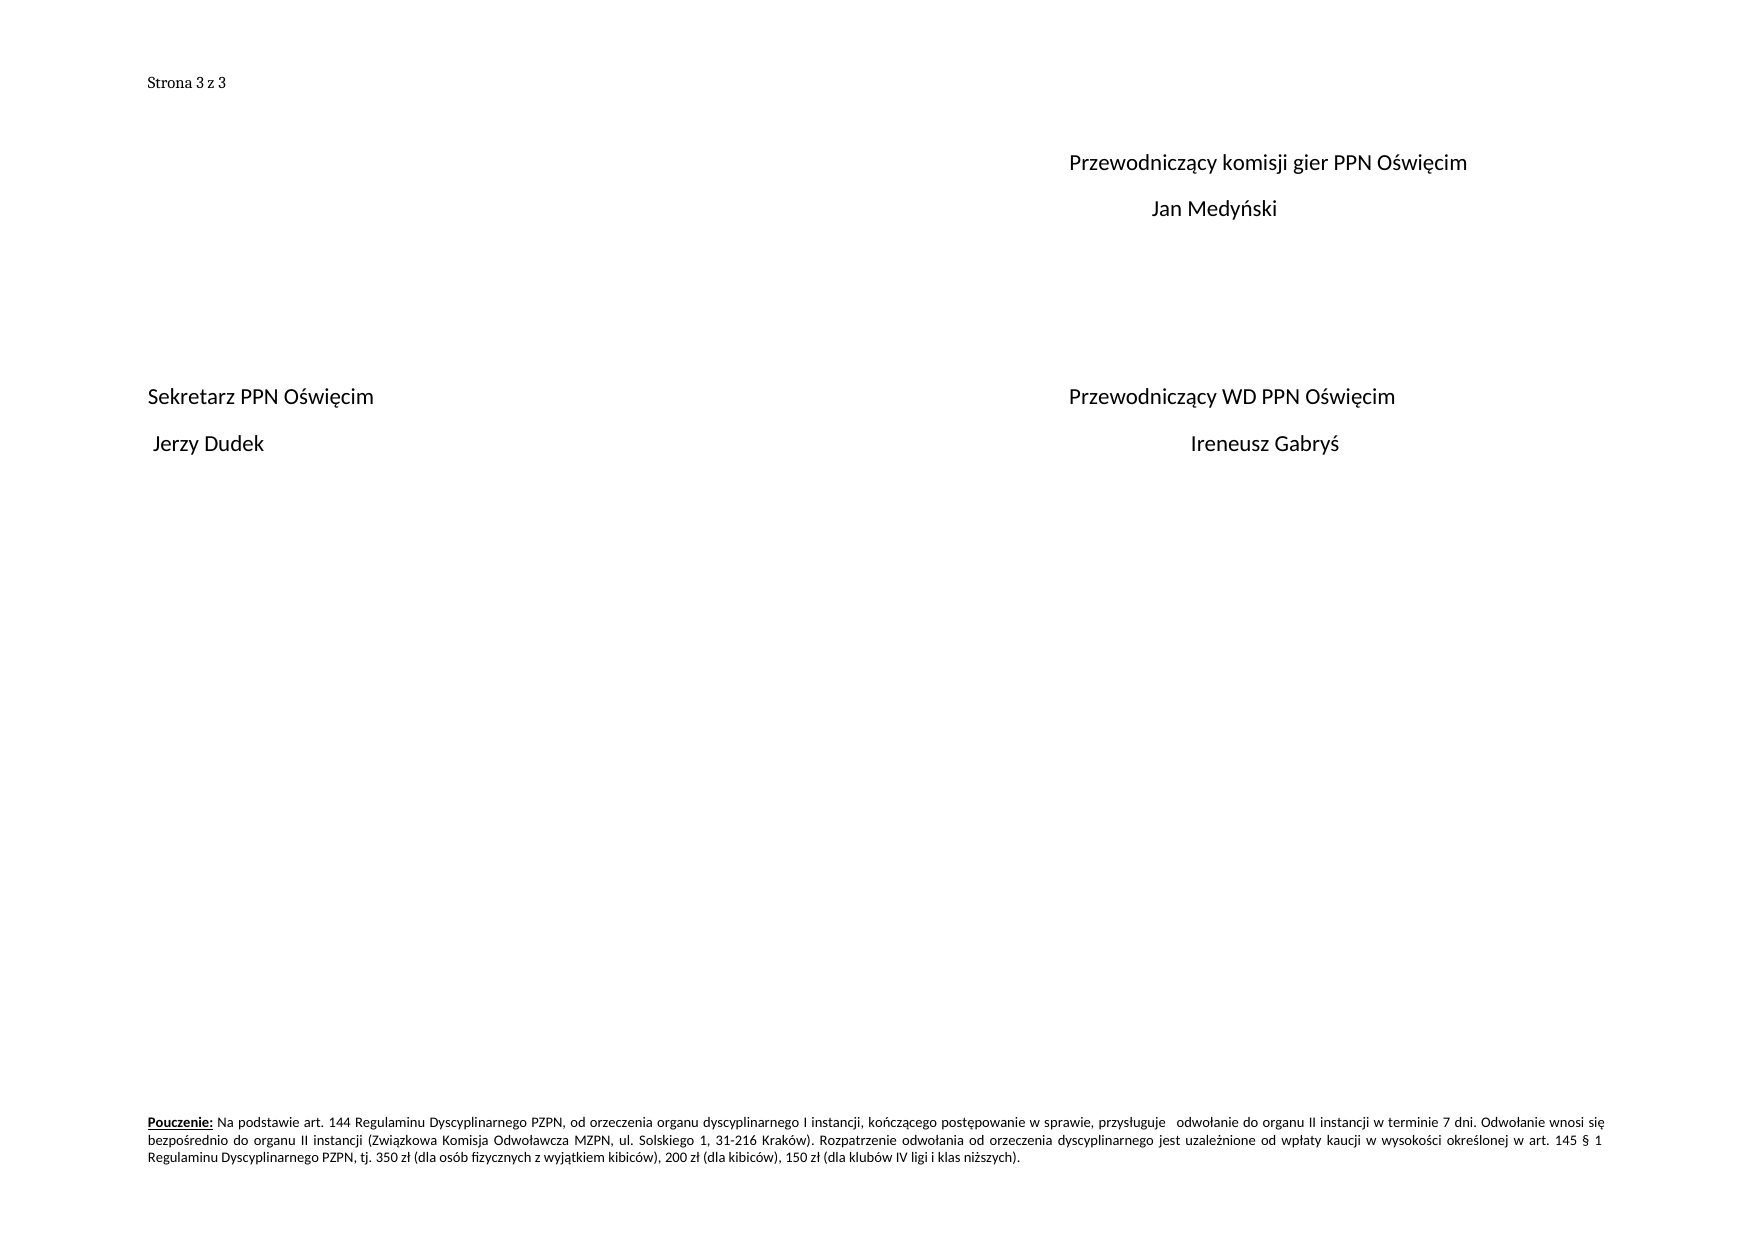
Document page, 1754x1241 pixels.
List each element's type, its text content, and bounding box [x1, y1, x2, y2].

text Jerzy Dudek Ireneusz Gabryś [148, 429, 1606, 457]
text Jan Medyński [148, 194, 1606, 222]
text Sekretarz PPN Oświęcim Przewodniczący WD PPN Oświęcim [148, 382, 1606, 410]
text Przewodniczący komisji gier PPN Oświęcim [148, 148, 1606, 176]
